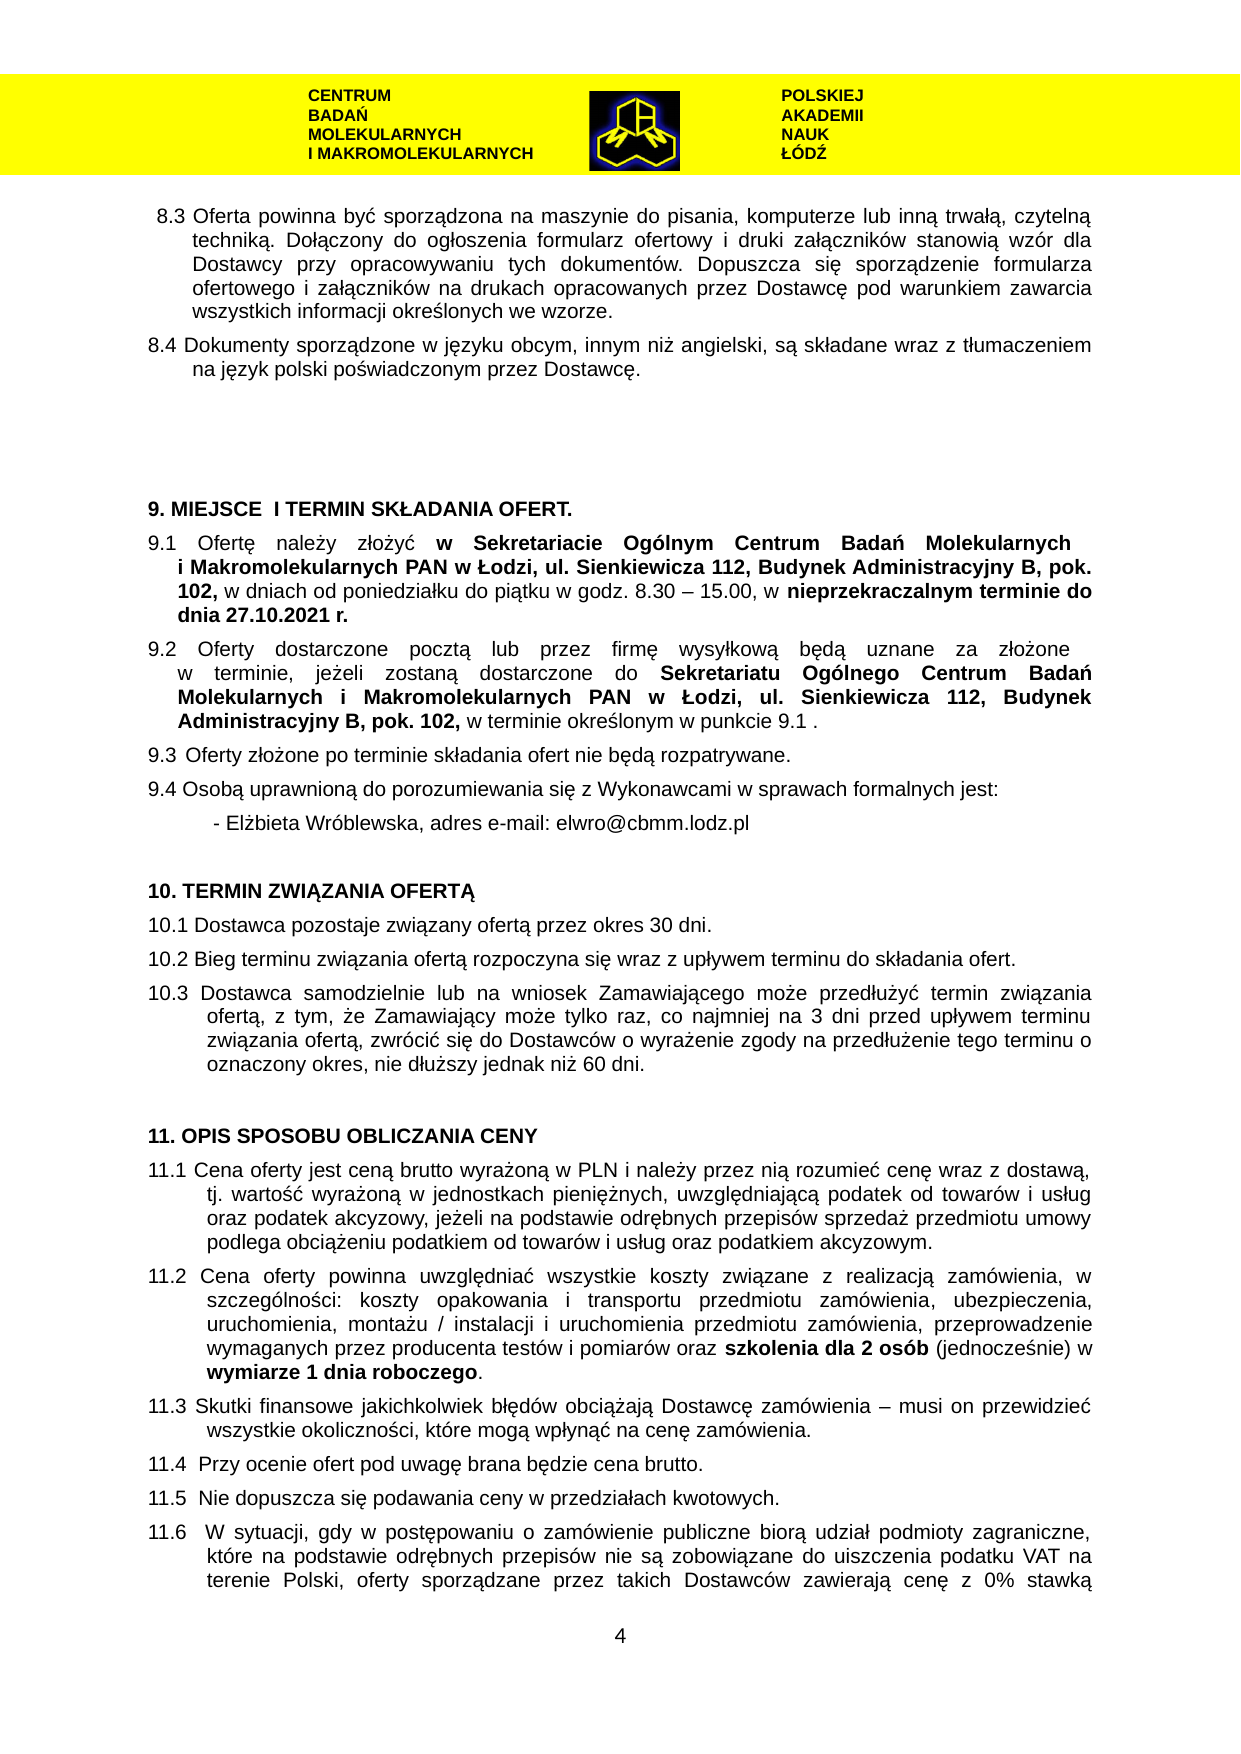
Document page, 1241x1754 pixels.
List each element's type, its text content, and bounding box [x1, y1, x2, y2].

text 8.3 Oferta powinna być sporządzona na maszynie do pisania, komputerze lub inną trwałą, czytelną techniką. Dołączony do ogłoszenia formularz ofertowy i druki załączników stanowią wzór dla Dostawcy przy opracowywaniu tych dokumentów. Dopuszcza się sporządzenie formularza ofertowego i załączników na drukach opracowanych przez Dostawcę pod warunkiem zawarcia wszystkich informacji określonych we wzorze. [118, 203, 1093, 323]
text 11.6 W sytuacji, gdy w postępowaniu o zamówienie publiczne biorą udział podmioty zagraniczne, które na podstawie odrębnych przepisów nie są zobowiązane do uiszczenia podatku VAT na terenie Polski, oferty sporządzane przez takich Dostawców zawierają cenę z 0% stawką [148, 1520, 1093, 1592]
text 11.1 Cena oferty jest ceną brutto wyrażoną w PLN i należy przez nią rozumieć cenę wraz z dostawą, tj. wartość wyrażoną w jednostkach pieniężnych, uwzględniającą podatek od towarów i usług oraz podatek akcyzowy, jeżeli na podstawie odrębnych przepisów sprzedaż przedmiotu umowy podlega obciążeniu podatkiem od towarów i usług oraz podatkiem akcyzowym. [148, 1158, 1093, 1254]
text 10.1 Dostawca pozostaje związany ofertą przez okres 30 dni. [148, 912, 1093, 936]
text 11.5 Nie dopuszcza się podawania ceny w przedziałach kwotowych. [148, 1486, 1093, 1510]
text 10. TERMIN ZWIĄZANIA OFERTĄ [148, 878, 1093, 902]
picture [595, 91, 684, 173]
list Oferty złożone po terminie składania ofert nie będą rozpatrywane. [148, 743, 1093, 767]
text 10.3 Dostawca samodzielnie lub na wniosek Zamawiającego może przedłużyć termin związania ofertą, z tym, że Zamawiający może tylko raz, co najmniej na 3 dni przed upływem terminu związania ofertą, zwrócić się do Dostawców o wyrażenie zgody na przedłużenie tego terminu o oznaczony okres, nie dłuższy jednak niż 60 dni. [148, 980, 1093, 1076]
text - Elżbieta Wróblewska, adres e-mail: elwro@cbmm.lodz.pl [190, 811, 1093, 834]
text 8.4 Dokumenty sporządzone w języku obcym, innym niż angielski, są składane wraz z tłumaczeniem na język polski poświadczonym przez Dostawcę. [148, 333, 1093, 381]
list 9.1 Ofertę należy złożyć w Sekretariacie Ogólnym Centrum Badań Molekularnych i Makromolekularnych PAN w Łodzi, ul. Sienkiewicza 112, Budynek Administracyjny B, pok. 102, w dniach od poniedziałku do piątku w godz. 8.30 – 15.00, w nieprzekraczalnym terminie do dnia 27.10.2021 r. [148, 531, 1093, 627]
text 11. OPIS SPOSOBU OBLICZANIA CENY [148, 1124, 1093, 1148]
text 9. MIEJSCE I TERMIN SKŁADANIA OFERT. [148, 497, 1093, 521]
text 11.2 Cena oferty powinna uwzględniać wszystkie koszty związane z realizacją zamówienia, w szczególności: koszty opakowania i transportu przedmiotu zamówienia, ubezpieczenia, uruchomienia, montażu / instalacji i uruchomienia przedmiotu zamówienia, przeprowadzenie wymaganych przez producenta testów i pomiarów oraz szkolenia dla 2 osób (jednocześnie) w wymiarze 1 dnia roboczego. [148, 1264, 1093, 1384]
text 11.3 Skutki finansowe jakichkolwiek błędów obciążają Dostawcę zamówienia – musi on przewidzieć wszystkie okoliczności, które mogą wpłynąć na cenę zamówienia. [148, 1394, 1093, 1442]
text 10.2 Bieg terminu związania ofertą rozpoczyna się wraz z upływem terminu do składania ofert. [148, 946, 1093, 970]
text 11.4 Przy ocenie ofert pod uwagę brana będzie cena brutto. [148, 1452, 1093, 1476]
text 9.2 Oferty dostarczone pocztą lub przez firmę wysyłkową będą uznane za złożone w terminie, jeżeli zostaną dostarczone do Sekretariatu Ogólnego Centrum Badań Molekularnych i Makromolekularnych PAN w Łodzi, ul. Sienkiewicza 112, Budynek Administracyjny B, pok. 102, w terminie określonym w punkcie 9.1 . [148, 637, 1093, 733]
text 9.4 Osobą uprawnioną do porozumiewania się z Wykonawcami w sprawach formalnych jest: [148, 777, 1093, 801]
